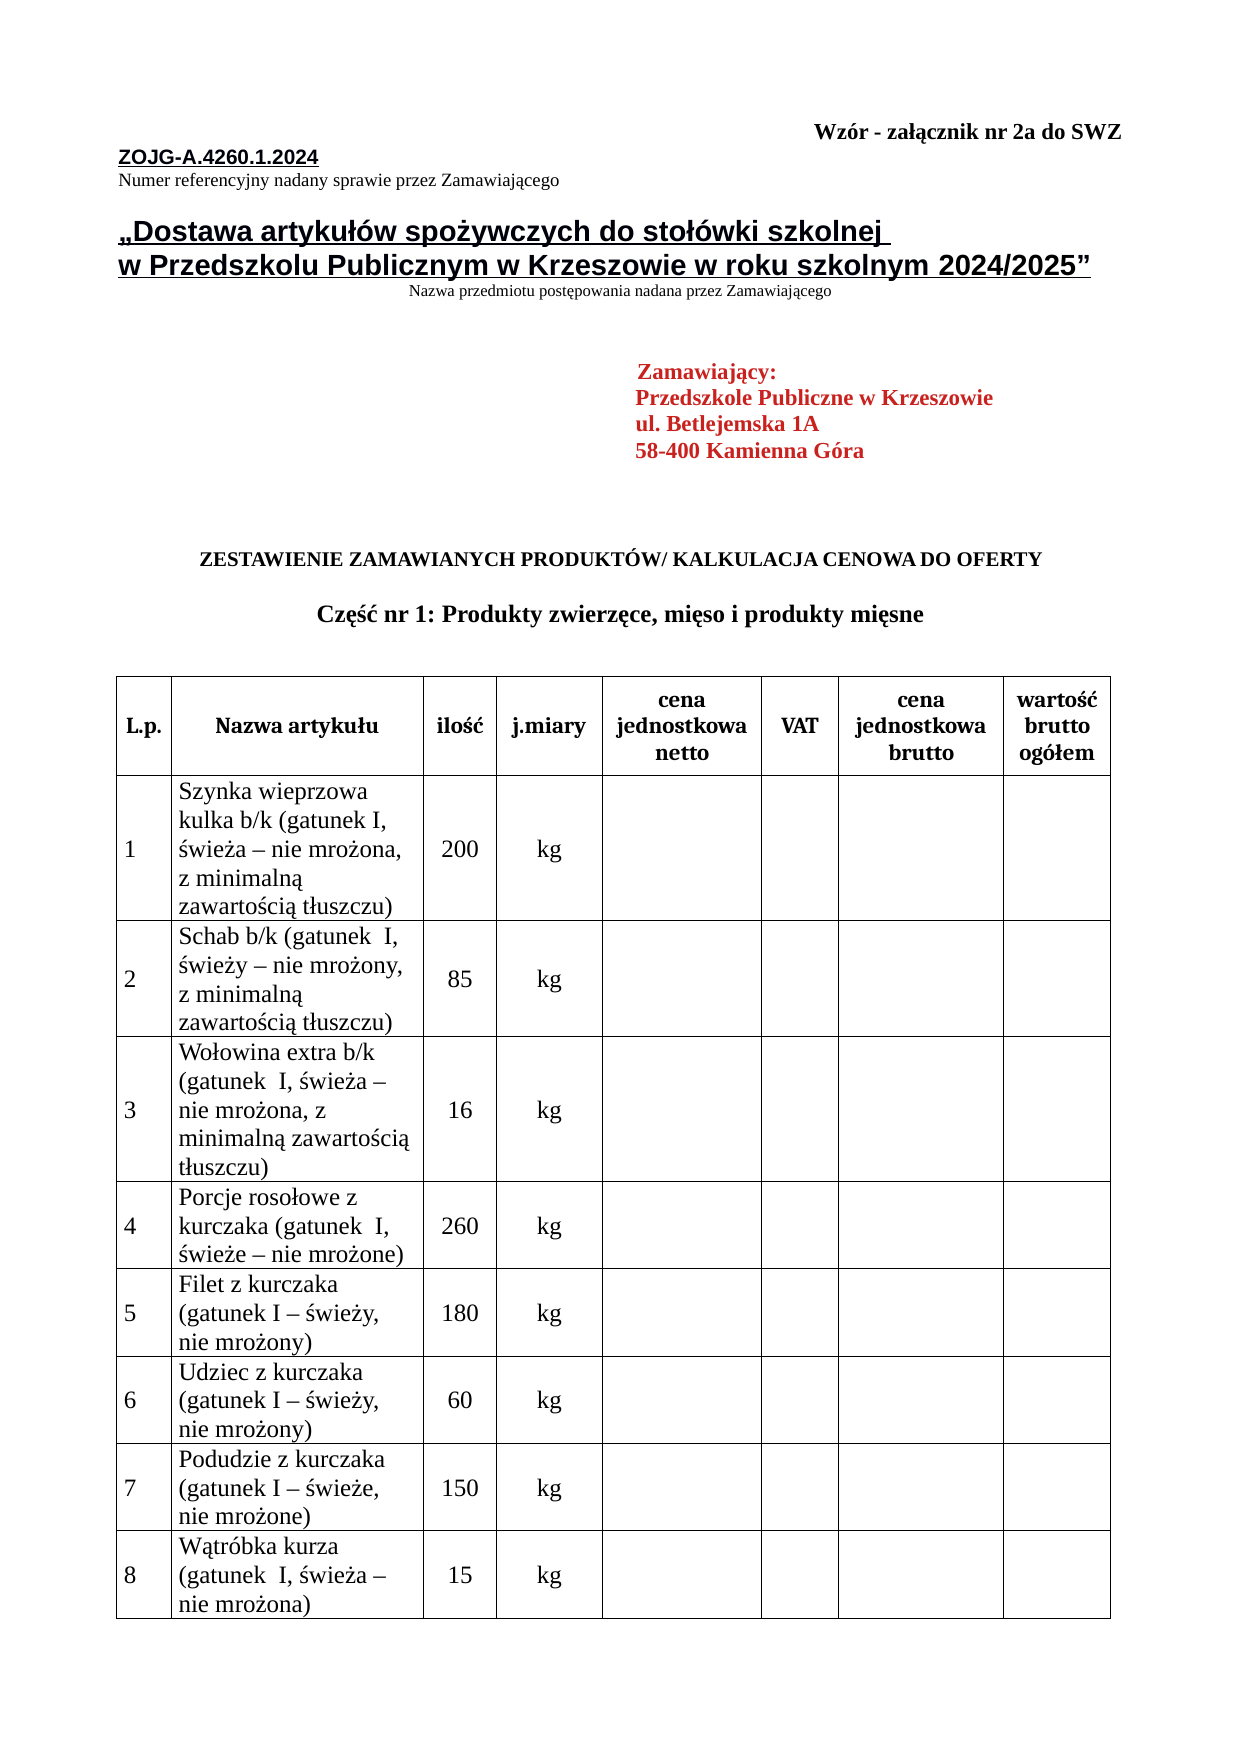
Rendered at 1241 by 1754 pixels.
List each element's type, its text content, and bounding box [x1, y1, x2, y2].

table_header cena jednostkowa brutto [839, 677, 1003, 775]
table_cell [762, 921, 838, 1036]
table_cell [603, 776, 761, 920]
table_cell 3 [117, 1037, 171, 1181]
text ul. Betlejemska 1A [118, 411, 1122, 437]
text „Dostawa artykułów spożywczych do stołówki szkolnej w Przedszkolu Publicznym w Krzeszowie w roku szkolnym 2024/2025” [118, 214, 1122, 281]
table_cell [1004, 1444, 1110, 1530]
table_cell Udziec z kurczaka (gatunek I – świeży, nie mrożony) [172, 1357, 423, 1443]
table_cell 180 [424, 1269, 496, 1356]
text Nazwa przedmiotu postępowania nadana przez Zamawiającego [118, 281, 1122, 300]
table_cell 6 [117, 1357, 171, 1443]
table_header ilość [424, 677, 496, 775]
text Numer referencyjny nadany sprawie przez Zamawiającego [118, 168, 1122, 190]
table_cell kg [497, 1037, 602, 1181]
table_cell 8 [117, 1531, 171, 1617]
table_cell [1004, 1037, 1110, 1181]
table_cell 60 [424, 1357, 496, 1443]
table_cell [839, 1444, 1003, 1530]
table_cell [762, 1357, 838, 1443]
table_cell kg [497, 1357, 602, 1443]
table_cell [762, 1531, 838, 1617]
table_cell [839, 1357, 1003, 1443]
table_cell Wątróbka kurza (gatunek I, świeża – nie mrożona) [172, 1531, 423, 1617]
table_cell [603, 1269, 761, 1356]
table_cell [1004, 1182, 1110, 1268]
table_cell kg [497, 921, 602, 1036]
table_cell [603, 1444, 761, 1530]
text Wzór - załącznik nr 2a do SWZ [118, 118, 1122, 144]
table_cell [1004, 1531, 1110, 1617]
table_cell [762, 776, 838, 920]
text ZOJG-A.4260.1.2024 [118, 144, 1122, 168]
table_cell [603, 921, 761, 1036]
table_cell [839, 921, 1003, 1036]
table_cell [839, 1531, 1003, 1617]
table_header L.p. [117, 677, 171, 775]
table_cell [603, 1182, 761, 1268]
table_header cena jednostkowa netto [603, 677, 761, 775]
table_cell 85 [424, 921, 496, 1036]
text 58-400 Kamienna Góra [118, 437, 1122, 463]
table_cell [1004, 1269, 1110, 1356]
text Zamawiający: [118, 358, 1122, 384]
table_cell 7 [117, 1444, 171, 1530]
table_cell 260 [424, 1182, 496, 1268]
table_cell [1004, 921, 1110, 1036]
table_cell Wołowina extra b/k (gatunek I, świeża – nie mrożona, z minimalną zawartością tłuszczu) [172, 1037, 423, 1181]
table_cell [1004, 776, 1110, 920]
table_header Nazwa artykułu [172, 677, 423, 775]
table_cell 1 [117, 776, 171, 920]
table_cell [603, 1357, 761, 1443]
text Przedszkole Publiczne w Krzeszowie [118, 384, 1122, 411]
table_cell 2 [117, 921, 171, 1036]
table_cell [603, 1531, 761, 1617]
table_cell 15 [424, 1531, 496, 1617]
table_cell 4 [117, 1182, 171, 1268]
table_cell kg [497, 776, 602, 920]
text ZESTAWIENIE ZAMAWIANYCH PRODUKTÓW/ KALKULACJA CENOWA DO OFERTY [118, 547, 1124, 571]
table_cell [839, 1182, 1003, 1268]
table_cell [839, 1037, 1003, 1181]
table_cell Schab b/k (gatunek I, świeży – nie mrożony, z minimalną zawartością tłuszczu) [172, 921, 423, 1036]
table_cell 150 [424, 1444, 496, 1530]
table_cell kg [497, 1269, 602, 1356]
table_cell Szynka wieprzowa kulka b/k (gatunek I, świeża – nie mrożona, z minimalną zawartością tłuszczu) [172, 776, 423, 920]
table_cell 200 [424, 776, 496, 920]
table_cell [762, 1269, 838, 1356]
text Część nr 1: Produkty zwierzęce, mięso i produkty mięsne [118, 601, 1122, 628]
table_cell Podudzie z kurczaka (gatunek I – świeże, nie mrożone) [172, 1444, 423, 1530]
table_cell [762, 1037, 838, 1181]
table_cell [762, 1444, 838, 1530]
table_cell kg [497, 1182, 602, 1268]
table_cell kg [497, 1444, 602, 1530]
table_cell [839, 776, 1003, 920]
table_cell [603, 1037, 761, 1181]
table_cell kg [497, 1531, 602, 1617]
table_cell [762, 1182, 838, 1268]
table_cell [1004, 1357, 1110, 1443]
table_header wartość brutto ogółem [1004, 677, 1110, 775]
table_header VAT [762, 677, 838, 775]
table_cell Filet z kurczaka (gatunek I – świeży, nie mrożony) [172, 1269, 423, 1356]
table_header j.miary [497, 677, 602, 775]
table_cell 16 [424, 1037, 496, 1181]
table_cell [839, 1269, 1003, 1356]
table_cell Porcje rosołowe z kurczaka (gatunek I, świeże – nie mrożone) [172, 1182, 423, 1268]
table_cell 5 [117, 1269, 171, 1356]
